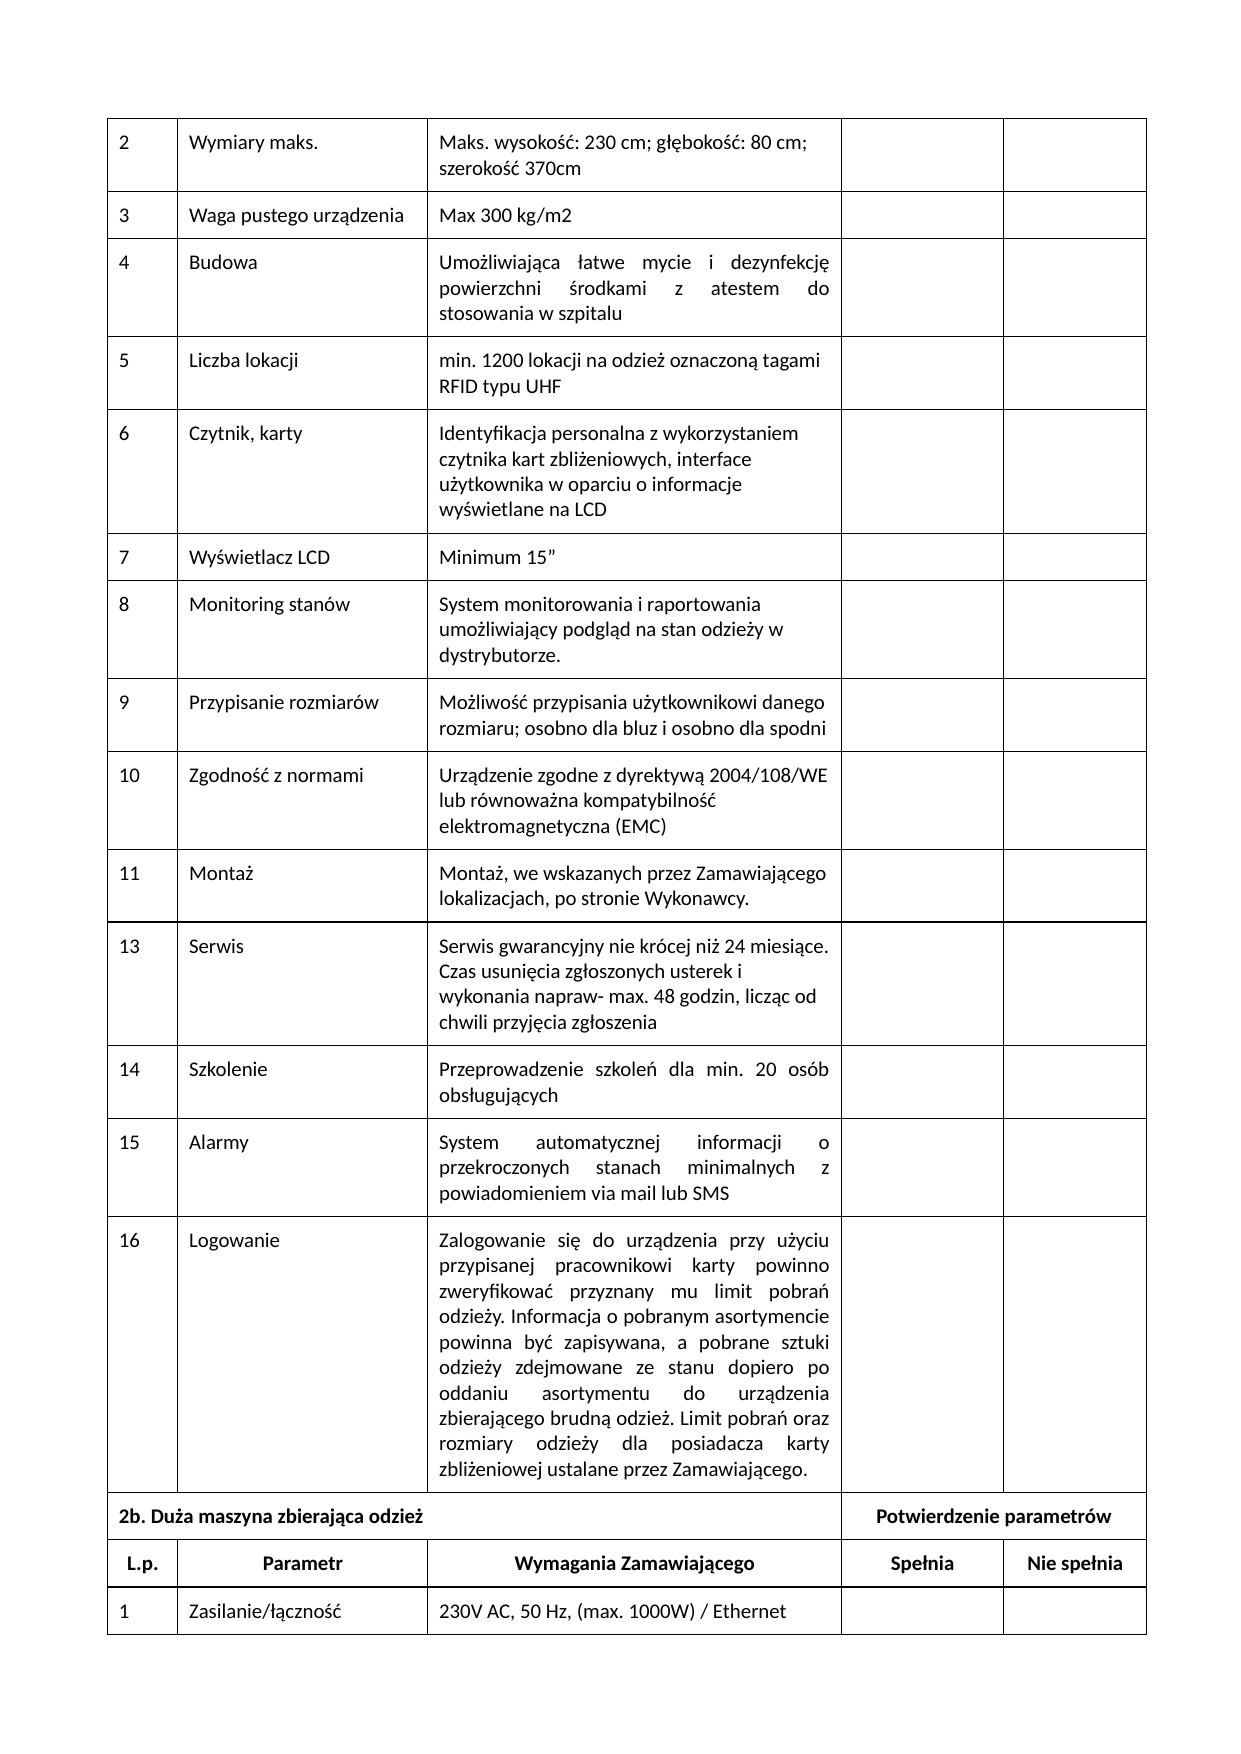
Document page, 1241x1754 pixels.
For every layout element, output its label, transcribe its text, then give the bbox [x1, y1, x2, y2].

table_cell Max 300 kg/m2 [428, 192, 841, 238]
table_cell 14 [108, 1046, 177, 1118]
table_cell Wymiary maks. [178, 119, 427, 191]
table_cell Przypisanie rozmiarów [178, 679, 427, 751]
table_cell 8 [108, 581, 177, 678]
table_cell Zgodność z normami [178, 752, 427, 849]
table_cell [842, 239, 1003, 336]
table_cell [842, 119, 1003, 191]
table_cell Zasilanie/łączność [178, 1588, 427, 1634]
table_cell Umożliwiająca łatwe mycie i dezynfekcję powierzchni środkami z atestem do stosowania w szpitalu [428, 239, 841, 336]
table_cell [1004, 192, 1146, 238]
table_cell 10 [108, 752, 177, 849]
table_cell [1004, 337, 1146, 409]
table_cell 2 [108, 119, 177, 191]
table_cell [842, 410, 1003, 532]
table_cell Monitoring stanów [178, 581, 427, 678]
table_cell [1004, 1588, 1146, 1634]
table_cell Urządzenie zgodne z dyrektywą 2004/108/WE lub równoważna kompatybilność elektromagnetyczna (EMC) [428, 752, 841, 849]
table_cell Identyfikacja personalna z wykorzystaniem czytnika kart zbliżeniowych, interface użytkownika w oparciu o informacje wyświetlane na LCD [428, 410, 841, 532]
table_cell 7 [108, 534, 177, 580]
table_cell 11 [108, 850, 177, 921]
table_cell [842, 1588, 1003, 1634]
table_cell [1004, 850, 1146, 921]
table_cell Spełnia [842, 1540, 1003, 1586]
table_cell System automatycznej informacji o przekroczonych stanach minimalnych z powiadomieniem via mail lub SMS [428, 1119, 841, 1216]
table_cell [1004, 679, 1146, 751]
table_cell min. 1200 lokacji na odzież oznaczoną tagami RFID typu UHF [428, 337, 841, 409]
table_cell Serwis [178, 923, 427, 1045]
table_cell 15 [108, 1119, 177, 1216]
table_cell [842, 192, 1003, 238]
table_cell [842, 1217, 1003, 1492]
table_cell [842, 337, 1003, 409]
table_cell 3 [108, 192, 177, 238]
table_cell [842, 850, 1003, 921]
table_cell 13 [108, 923, 177, 1045]
table_cell Zalogowanie się do urządzenia przy użyciu przypisanej pracownikowi karty powinno zweryfikować przyznany mu limit pobrań odzieży. Informacja o pobranym asortymencie powinna być zapisywana, a pobrane sztuki odzieży zdejmowane ze stanu dopiero po oddaniu asortymentu do urządzenia zbierającego brudną odzież. Limit pobrań oraz rozmiary odzieży dla posiadacza karty zbliżeniowej ustalane przez Zamawiającego. [428, 1217, 841, 1492]
table_cell Minimum 15” [428, 534, 841, 580]
table_cell Logowanie [178, 1217, 427, 1492]
table_cell [1004, 752, 1146, 849]
table_cell [842, 752, 1003, 849]
table_cell [1004, 1119, 1146, 1216]
table_cell Możliwość przypisania użytkownikowi danego rozmiaru; osobno dla bluz i osobno dla spodni [428, 679, 841, 751]
table_cell [842, 534, 1003, 580]
table_cell Liczba lokacji [178, 337, 427, 409]
table_cell [842, 1119, 1003, 1216]
table_cell Serwis gwarancyjny nie krócej niż 24 miesiące. Czas usunięcia zgłoszonych usterek i wykonania napraw- max. 48 godzin, licząc od chwili przyjęcia zgłoszenia [428, 923, 841, 1045]
table_cell [1004, 923, 1146, 1045]
table_cell Potwierdzenie parametrów [842, 1493, 1146, 1539]
table_cell [1004, 1046, 1146, 1118]
table_cell [1004, 119, 1146, 191]
table_cell Montaż, we wskazanych przez Zamawiającego lokalizacjach, po stronie Wykonawcy. [428, 850, 841, 921]
table_cell Wyświetlacz LCD [178, 534, 427, 580]
table_cell Budowa [178, 239, 427, 336]
table_cell Wymagania Zamawiającego [428, 1540, 841, 1586]
table_cell 2b. Duża maszyna zbierająca odzież [108, 1493, 841, 1539]
table_cell 5 [108, 337, 177, 409]
table_cell [842, 923, 1003, 1045]
table_cell 6 [108, 410, 177, 532]
table_cell Parametr [178, 1540, 427, 1586]
table_cell 9 [108, 679, 177, 751]
table_cell [842, 1046, 1003, 1118]
table_cell 230V AC, 50 Hz, (max. 1000W) / Ethernet [428, 1588, 841, 1634]
table_cell [1004, 581, 1146, 678]
table_cell Nie spełnia [1004, 1540, 1146, 1586]
table_cell Montaż [178, 850, 427, 921]
table_cell 16 [108, 1217, 177, 1492]
table_cell L.p. [108, 1540, 177, 1586]
table_cell Szkolenie [178, 1046, 427, 1118]
table_cell Alarmy [178, 1119, 427, 1216]
table_cell 4 [108, 239, 177, 336]
table_cell Waga pustego urządzenia [178, 192, 427, 238]
table_cell [1004, 239, 1146, 336]
table_cell Maks. wysokość: 230 cm; głębokość: 80 cm; szerokość 370cm [428, 119, 841, 191]
table_cell [1004, 410, 1146, 532]
table_cell Czytnik, karty [178, 410, 427, 532]
table_cell [1004, 1217, 1146, 1492]
table_cell Przeprowadzenie szkoleń dla min. 20 osób obsługujących [428, 1046, 841, 1118]
table_cell [842, 679, 1003, 751]
table_cell 1 [108, 1588, 177, 1634]
table_cell System monitorowania i raportowania umożliwiający podgląd na stan odzieży w dystrybutorze. [428, 581, 841, 678]
table_cell [1004, 534, 1146, 580]
table_cell [842, 581, 1003, 678]
